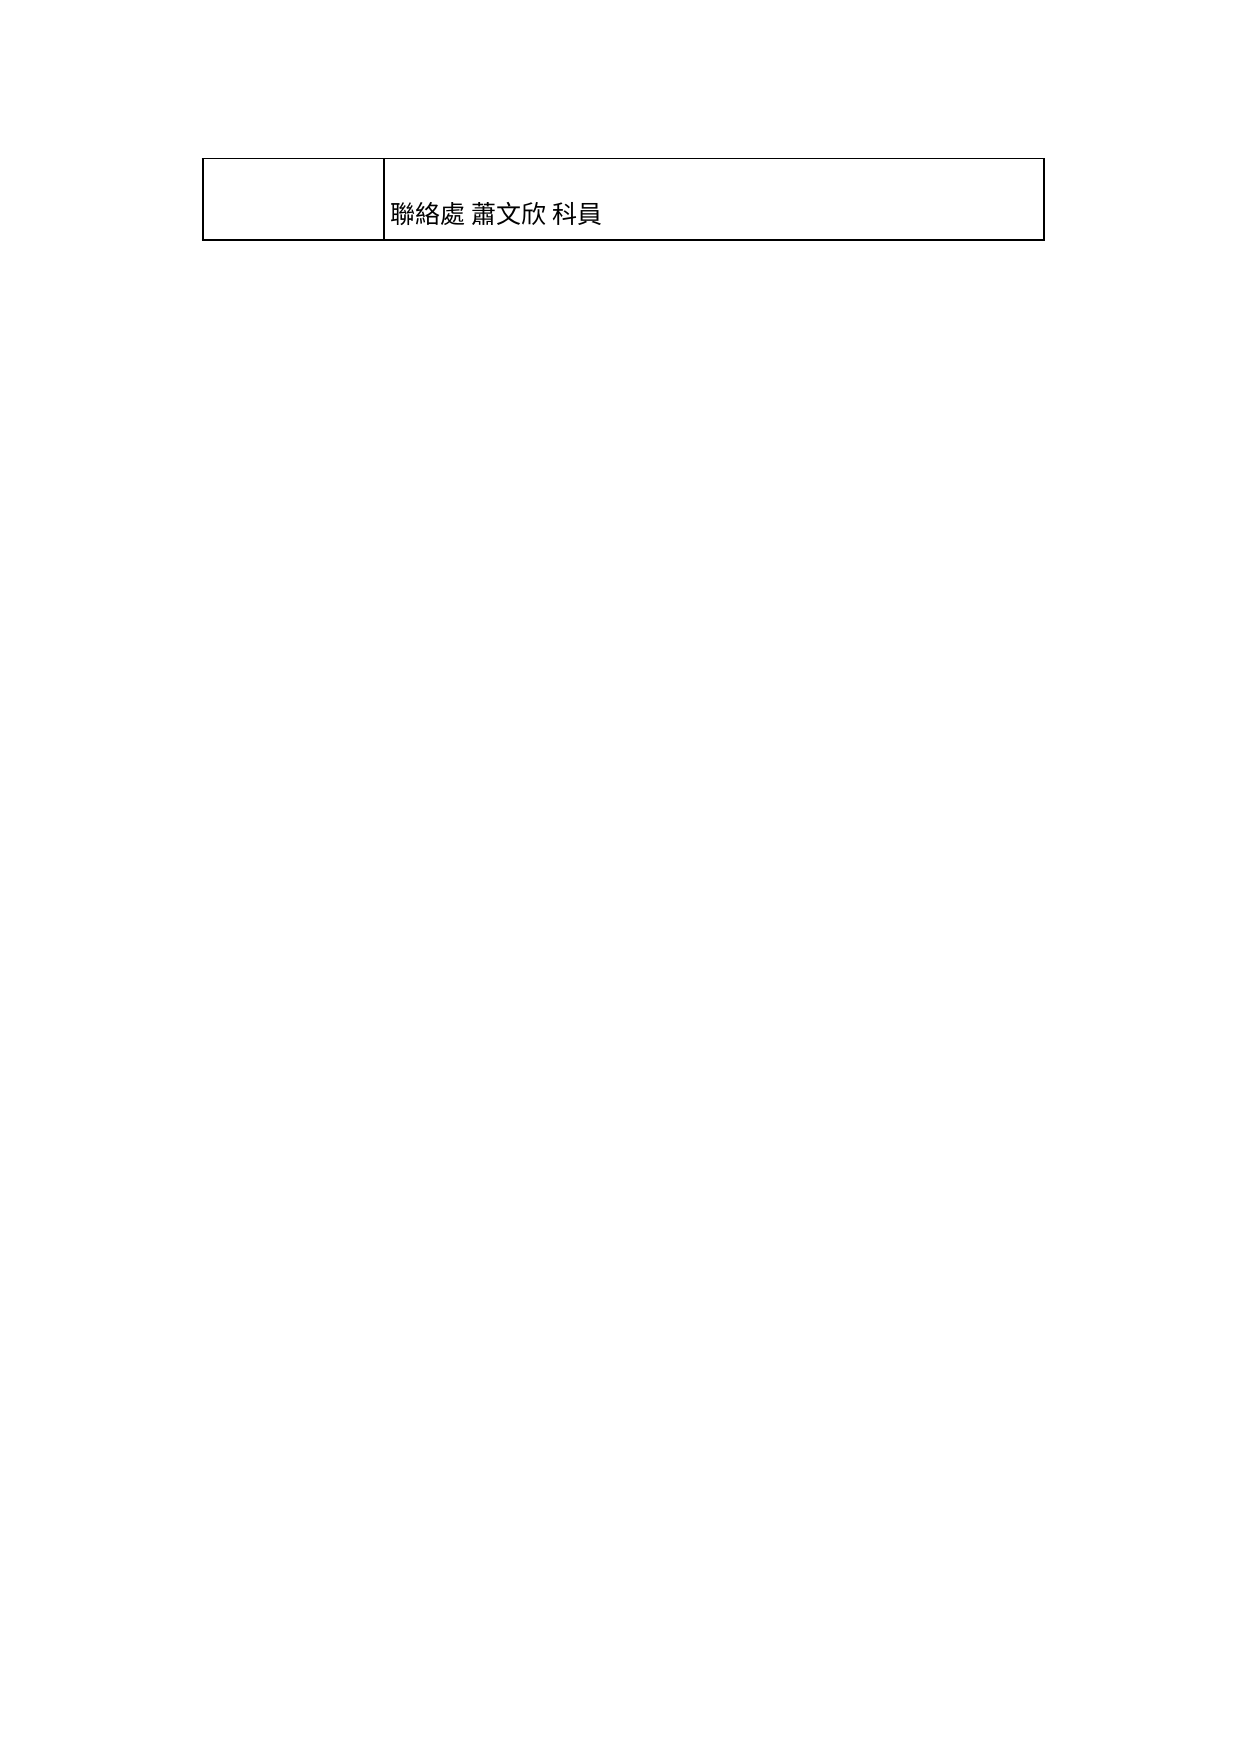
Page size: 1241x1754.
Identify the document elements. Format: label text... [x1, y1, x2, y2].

table_cell 聯絡處 蕭文欣 科員 [385, 159, 1043, 239]
table_cell [204, 159, 383, 239]
